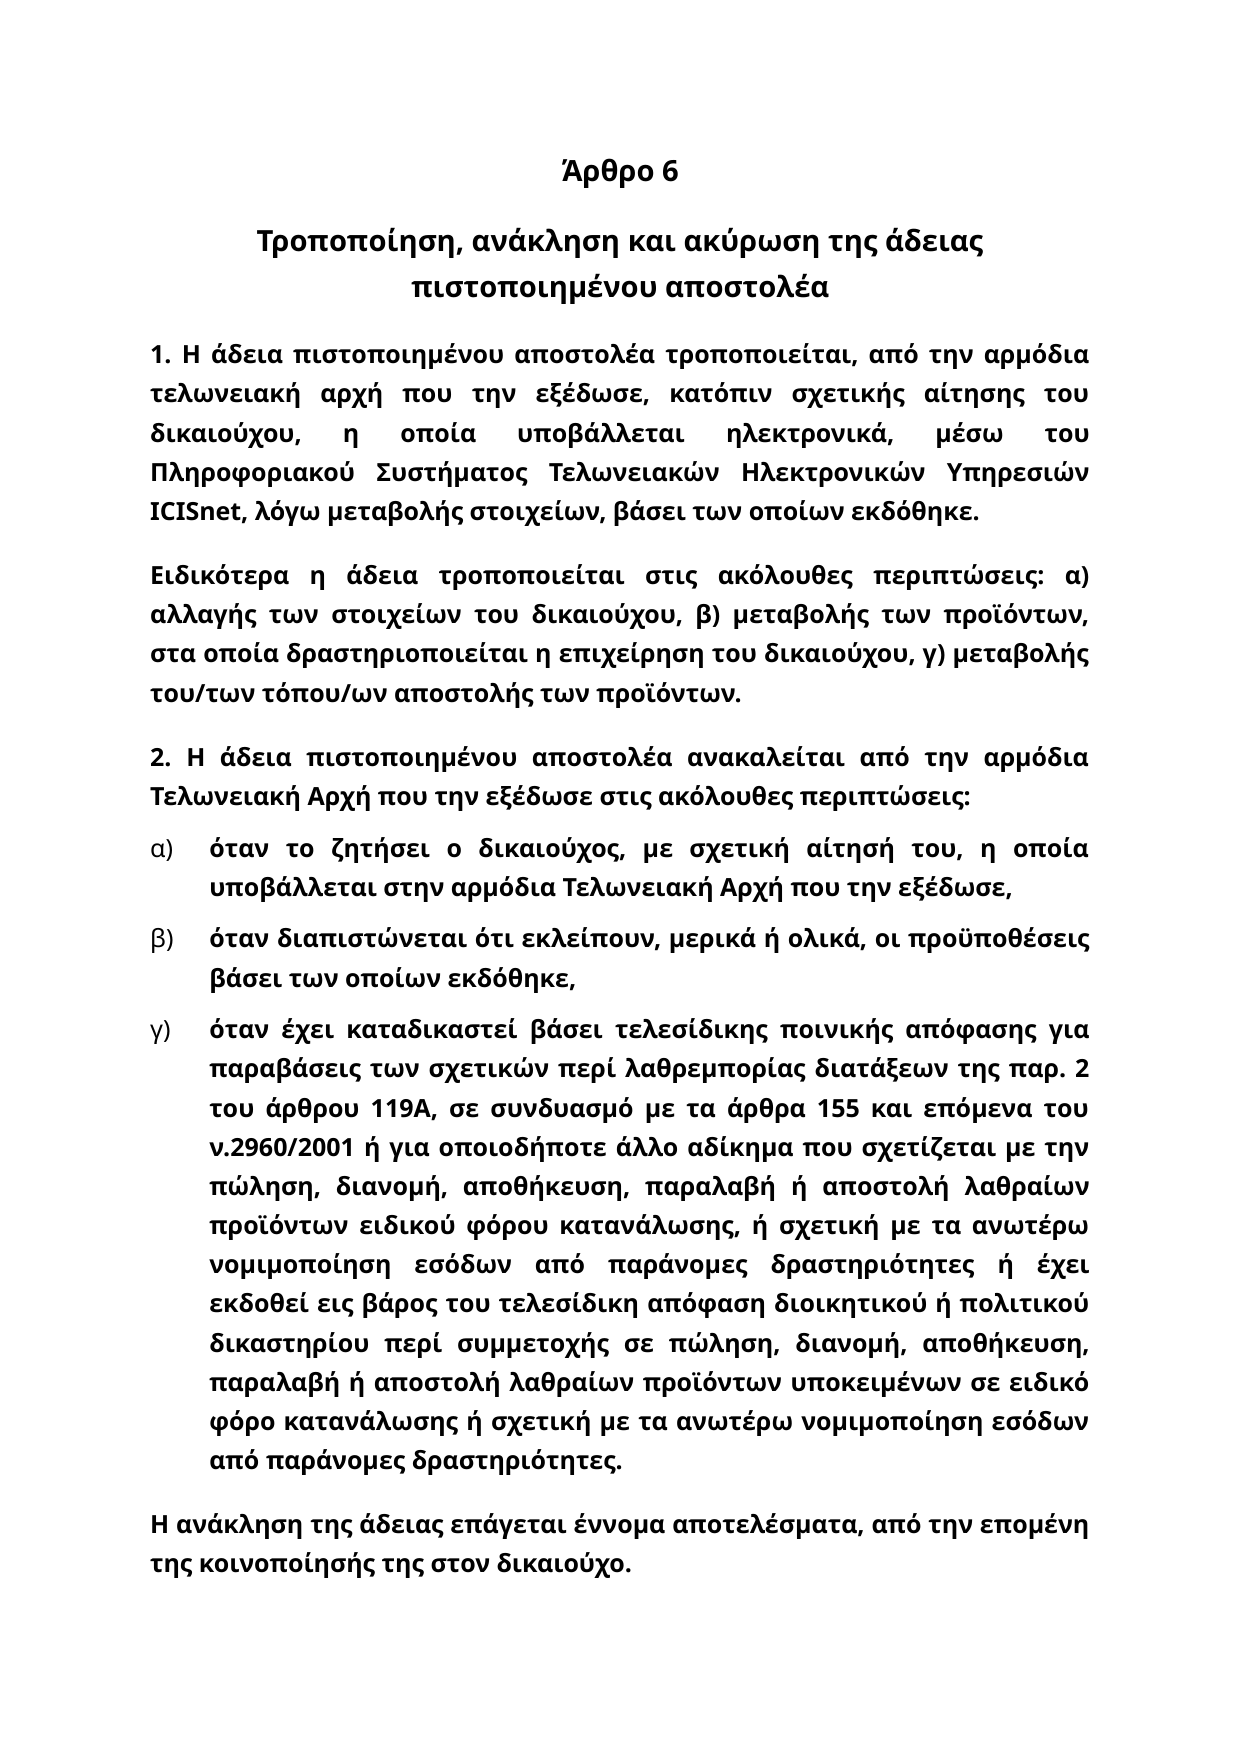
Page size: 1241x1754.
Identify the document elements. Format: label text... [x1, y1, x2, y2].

text Η ανάκληση της άδειας επάγεται έννομα αποτελέσματα, από την επομένη της κοινοποίησής της στον δικαιούχο. [150, 1507, 1090, 1580]
list γ) όταν έχει καταδικαστεί βάσει τελεσίδικης ποινικής απόφασης για παραβάσεις των σχετικών περί λαθρεμπορίας διατάξεων της παρ. 2 του άρθρου 119Α, σε συνδυασμό με τα άρθρα 155 και επόμενα του ν.2960/2001 ή για οποιοδήποτε άλλο αδίκημα που σχετίζεται με την πώληση, διανομή, αποθήκευση, παραλαβή ή αποστολή λαθραίων προϊόντων ειδικού φόρου κατανάλωσης, ή σχετική με τα ανωτέρω νομιμοποίηση εσόδων από παράνομες δραστηριότητες ή έχει εκδοθεί εις βάρος του τελεσίδικη απόφαση διοικητικού ή πολιτικού δικαστηρίου περί συμμετοχής σε πώληση, διανομή, αποθήκευση, παραλαβή ή αποστολή λαθραίων προϊόντων υποκειμένων σε ειδικό φόρο κατανάλωσης ή σχετική με τα ανωτέρω νομιμοποίηση εσόδων από παράνομες δραστηριότητες. [150, 1012, 1090, 1477]
text 2. Η άδεια πιστοποιημένου αποστολέα ανακαλείται από την αρμόδια Τελωνειακή Αρχή που την εξέδωσε στις ακόλουθες περιπτώσεις: [150, 739, 1090, 813]
text 1. Η άδεια πιστοποιημένου αποστολέα τροποποιείται, από την αρμόδια τελωνειακή αρχή που την εξέδωσε, κατόπιν σχετικής αίτησης του δικαιούχου, η οποία υποβάλλεται ηλεκτρονικά, μέσω του Πληροφοριακού Συστήματος Τελωνειακών Ηλεκτρονικών Υπηρεσιών ICISnet, λόγω μεταβολής στοιχείων, βάσει των οποίων εκδόθηκε. [150, 337, 1090, 528]
subtitle Άρθρο 6 [150, 150, 1090, 190]
text Ειδικότερα η άδεια τροποποιείται στις ακόλουθες περιπτώσεις: α) αλλαγής των στοιχείων του δικαιούχου, β) μεταβολής των προϊόντων, στα οποία δραστηριοποιείται η επιχείρηση του δικαιούχου, γ) μεταβολής του/των τόπου/ων αποστολής των προϊόντων. [150, 558, 1090, 709]
list α) όταν το ζητήσει ο δικαιούχος, με σχετική αίτησή του, η οποία υποβάλλεται στην αρμόδια Τελωνειακή Αρχή που την εξέδωσε, [150, 830, 1090, 903]
subtitle Τροποποίηση, ανάκληση και ακύρωση της άδειας πιστοποιημένου αποστολέα [150, 221, 1090, 306]
list β) όταν διαπιστώνεται ότι εκλείπουν, μερικά ή ολικά, οι προϋποθέσεις βάσει των οποίων εκδόθηκε, [150, 921, 1090, 994]
